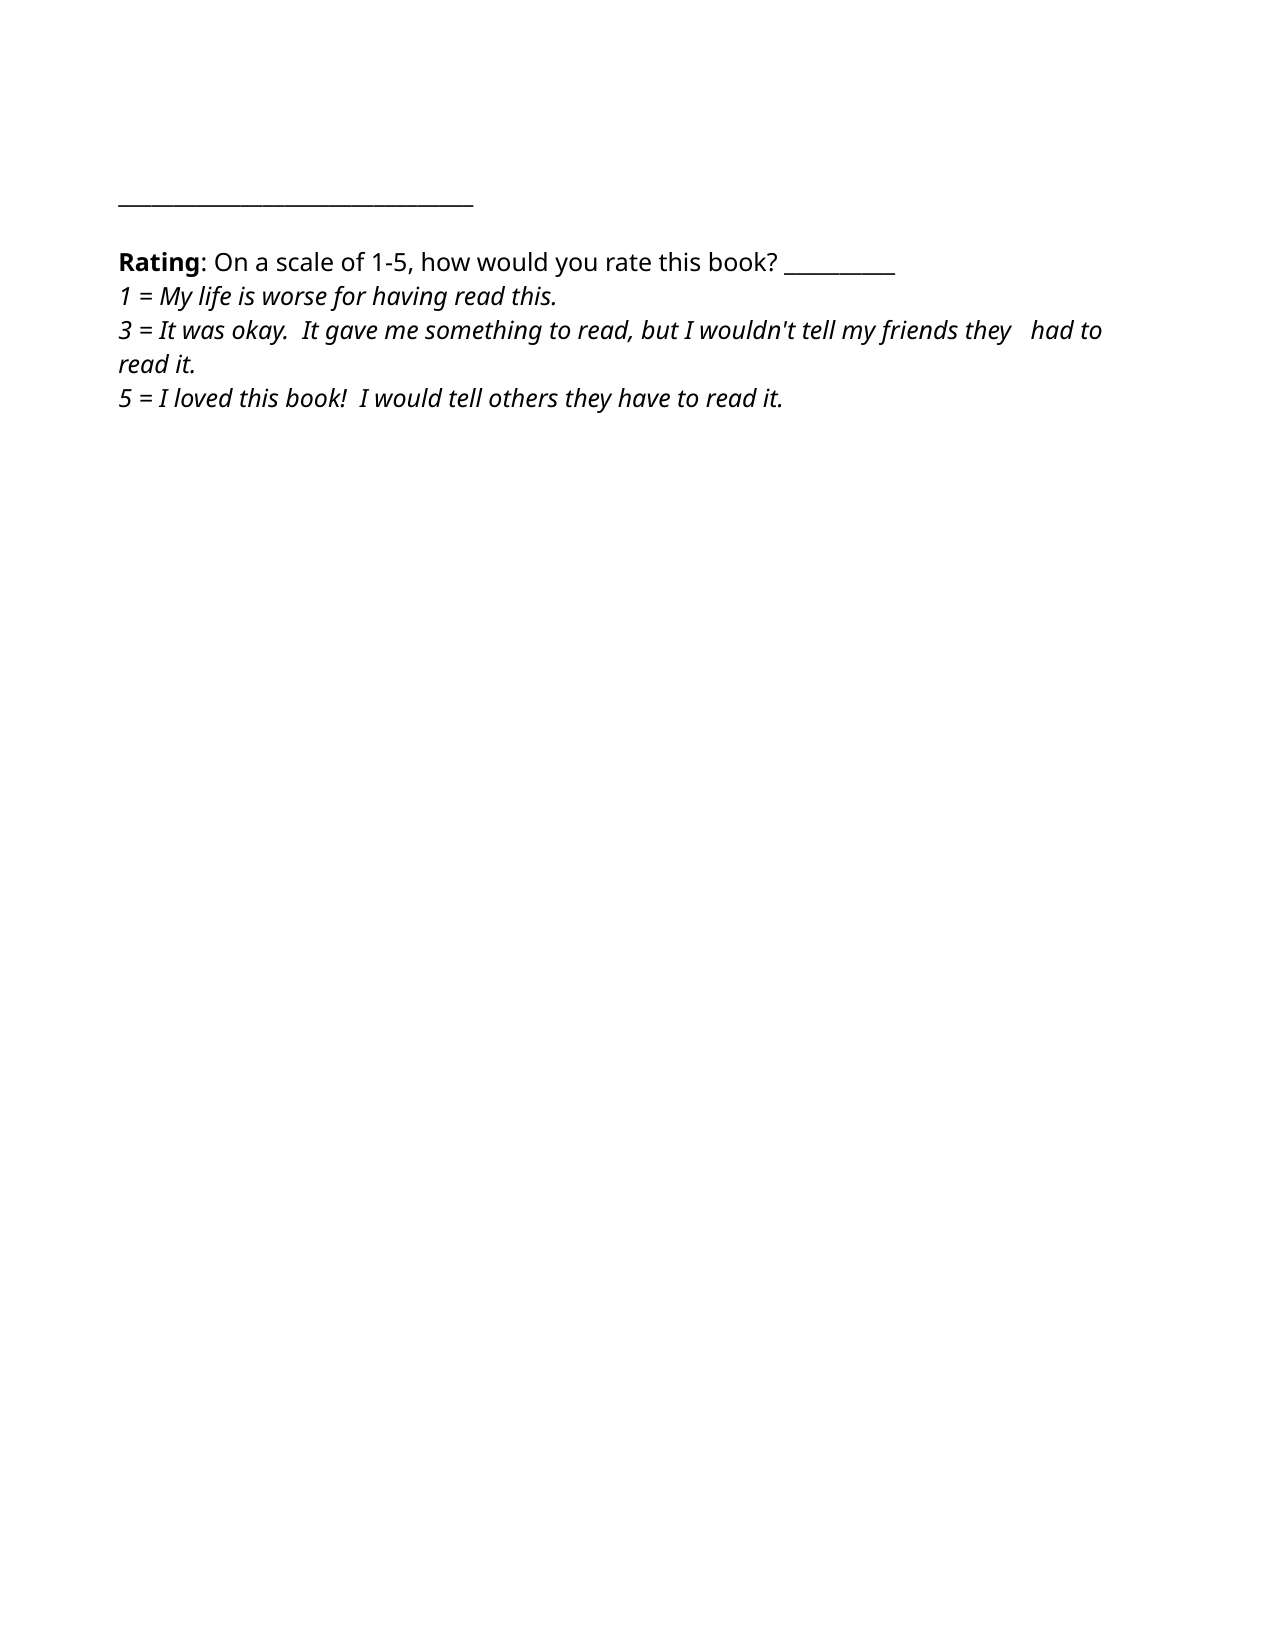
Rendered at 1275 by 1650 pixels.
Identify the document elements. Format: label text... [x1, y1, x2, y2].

text ________________________________ [118, 176, 1157, 210]
text Rating: On a scale of 1-5, how would you rate this book? __________ [118, 244, 1157, 278]
text 3 = It was okay. It gave me something to read, but I wouldn't tell my friends they had to read it. [118, 313, 1157, 381]
text 5 = I loved this book! I would tell others they have to read it. [118, 381, 1157, 415]
text 1 = My life is worse for having read this. [118, 278, 1157, 313]
